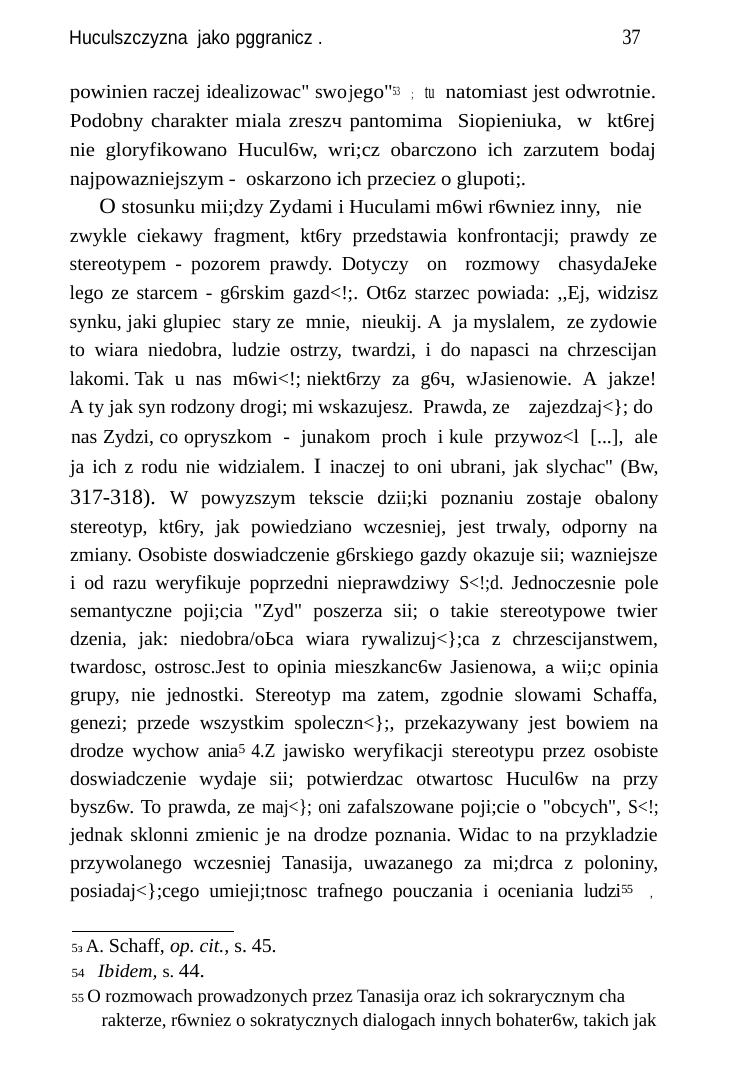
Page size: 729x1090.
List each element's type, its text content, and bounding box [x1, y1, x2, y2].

text О stosunku mii;dzy Zydami і Huculami m6wi r6wniez inny, nie­ [69, 195, 670, 218]
text 55 О rozmowach prowadzonych przez Tanasija oraz ich sokrarycznym cha­ rakterze, r6wniez о sokratycznych dialogach innych bohater6w, takich jak [71, 985, 661, 1031]
text nas Zydzi, со opryszkom - junakom proch і kule przywoz<l [...], ale ja ich z rodu nie widzialem. І inaczej to oni ubrani, jak slychac'' (Bw, 317-318). W powyzszym tekscie dzii;ki poznaniu zostaje obalony stereotyp, kt6ry, jak powiedziano wczesniej, jest trwaly, odporny na zmiany. Osobiste doswiadczenie g6rskiego gazdy okazuje sii; wazniejsze і od razu weryfikuje poprzedni nieprawdziwy S<!;d. Jednoczesnie pole semantyczne poji;cia "Zyd" poszerza sii; о takie stereotypowe twier­ dzenia, jak: niedobra/оЬса wiara rywalizuj<};ca z chrzescijanstwem, twardosc, ostrosc.Jest to opinia mieszkanc6w Jasienowa, а wii;c opinia grupy, nie jednostki. Stereotyp ma zatem, zgodnie slowami Schaffa, genezi; przede wszystkim spoleczn<};, przekazywany jest bowiem na drodze wychow ania5 4.Z jawisko weryfikacji stereotypu przez osobiste doswiadczenie wydaje sii; potwierdzac otwartosc Hucul6w na przy­ bysz6w. То prawda, ze maj<}; oni zafalszowane poji;cie о "obcych", S<!; jednak sklonni zmienic je na drodze poznania. Widac to na przykladzie przywolanego wczesniej Tanasija, uwazanego za mi;drca z poloniny, posiadaj<};cego umieji;tnosc trafnego pouczania і oceniania ludzi55 , [70, 425, 659, 902]
text Huculszczyzna jako pggranicz . 37 [69, 24, 670, 49]
text zwykle ciekawy fragment, kt6ry przedstawia konfrontacji; prawdy ze stereotypem - pozorem prawdy. Dotyczy on rozmowy chasydaJeke­ lego ze starcem - g6rskim gazd<!;. Ot6z starzec powiada: ,,Ej, widzisz synku, jaki glupiec stary ze mnie, nieukij. А ja myslalem, ze zydowie to wiara niedobra, ludzie ostrzy, twardzi, і do napasci na chrzescijan lakomi. Tak u nas m6wi<!; niekt6rzy za g6ч, wJasienowie. А jakze! А ty jak syn rodzony drogi; mi wskazujesz. Prawda, ze zajezdzaj<}; do [69, 224, 658, 418]
text 54 Ibidem, s. 44. [71, 959, 670, 982]
text 5з А. Schaff, ор. cit., s. 45. [71, 928, 670, 957]
text powinien raczej idealizowac" swojego"53 ; tu natomiast jest odwrotnie. Podobny charakter miala zreszч pantomima Siopieniuka, w kt6rej nie gloryfikowano Hucul6w, wri;cz obarczono ich zarzutem bodaj najpowazniejszym - oskarzono ich przeciez о glupoti;. [69, 81, 656, 189]
